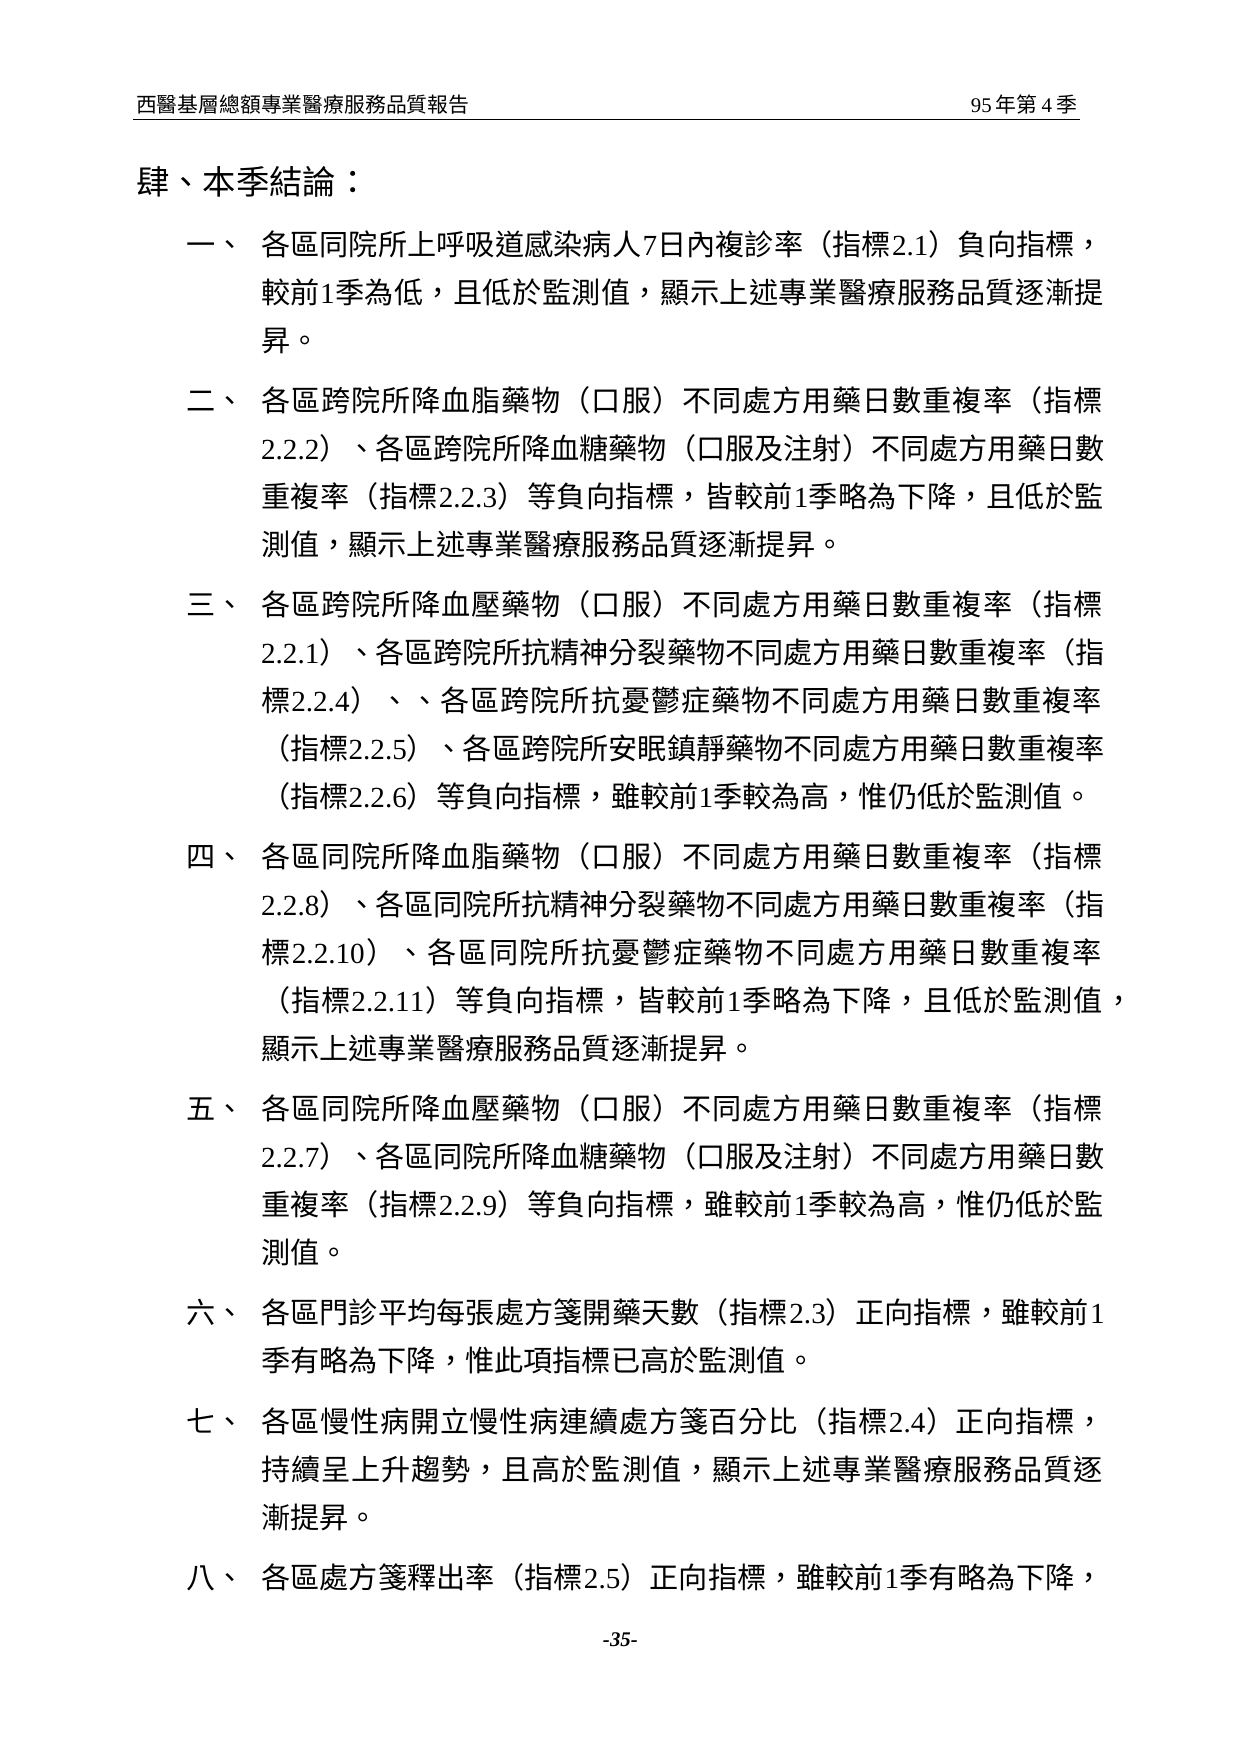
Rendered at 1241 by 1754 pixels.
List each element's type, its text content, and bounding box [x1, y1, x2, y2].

list 各區跨院所降血壓藥物（口服）不同處方用藥日數重複率（指標2.2.1）、各區跨院所抗精神分裂藥物不同處方用藥日數重複率（指標2.2.4）、、各區跨院所抗憂鬱症藥物不同處方用藥日數重複率（指標2.2.5）、各區跨院所安眠鎮靜藥物不同處方用藥日數重複率（指標2.2.6）等負向指標，雖較前1季較為高，惟仍低於監測值。 [186, 577, 1104, 817]
list 各區慢性病開立慢性病連續處方箋百分比（指標2.4）正向指標，持續呈上升趨勢，且高於監測值，顯示上述專業醫療服務品質逐漸提昇。 [186, 1394, 1104, 1538]
list 各區跨院所降血脂藥物（口服）不同處方用藥日數重複率（指標2.2.2）、各區跨院所降血糖藥物（口服及注射）不同處方用藥日數重複率（指標2.2.3）等負向指標，皆較前1季略為下降，且低於監測值，顯示上述專業醫療服務品質逐漸提昇。 [186, 373, 1104, 565]
list 各區門診平均每張處方箋開藥天數（指標2.3）正向指標，雖較前1季有略為下降，惟此項指標已高於監測值。 [186, 1286, 1104, 1381]
list 各區同院所降血脂藥物（口服）不同處方用藥日數重複率（指標2.2.8）、各區同院所抗精神分裂藥物不同處方用藥日數重複率（指標2.2.10）、各區同院所抗憂鬱症藥物不同處方用藥日數重複率（指標2.2.11）等負向指標，皆較前1季略為下降，且低於監測值，顯示上述專業醫療服務品質逐漸提昇。 [186, 829, 1104, 1069]
list 各區同院所上呼吸道感染病人7日內複診率（指標2.1）負向指標，較前1季為低，且低於監測值，顯示上述專業醫療服務品質逐漸提昇。 [186, 217, 1104, 361]
list 各區處方箋釋出率（指標2.5）正向指標，雖較前1季有略為下降， [186, 1550, 1104, 1598]
list 各區同院所降血壓藥物（口服）不同處方用藥日數重複率（指標2.2.7）、各區同院所降血糖藥物（口服及注射）不同處方用藥日數重複率（指標2.2.9）等負向指標，雖較前1季較為高，惟仍低於監測值。 [186, 1081, 1104, 1273]
text 肆、本季結論： [136, 156, 1104, 204]
